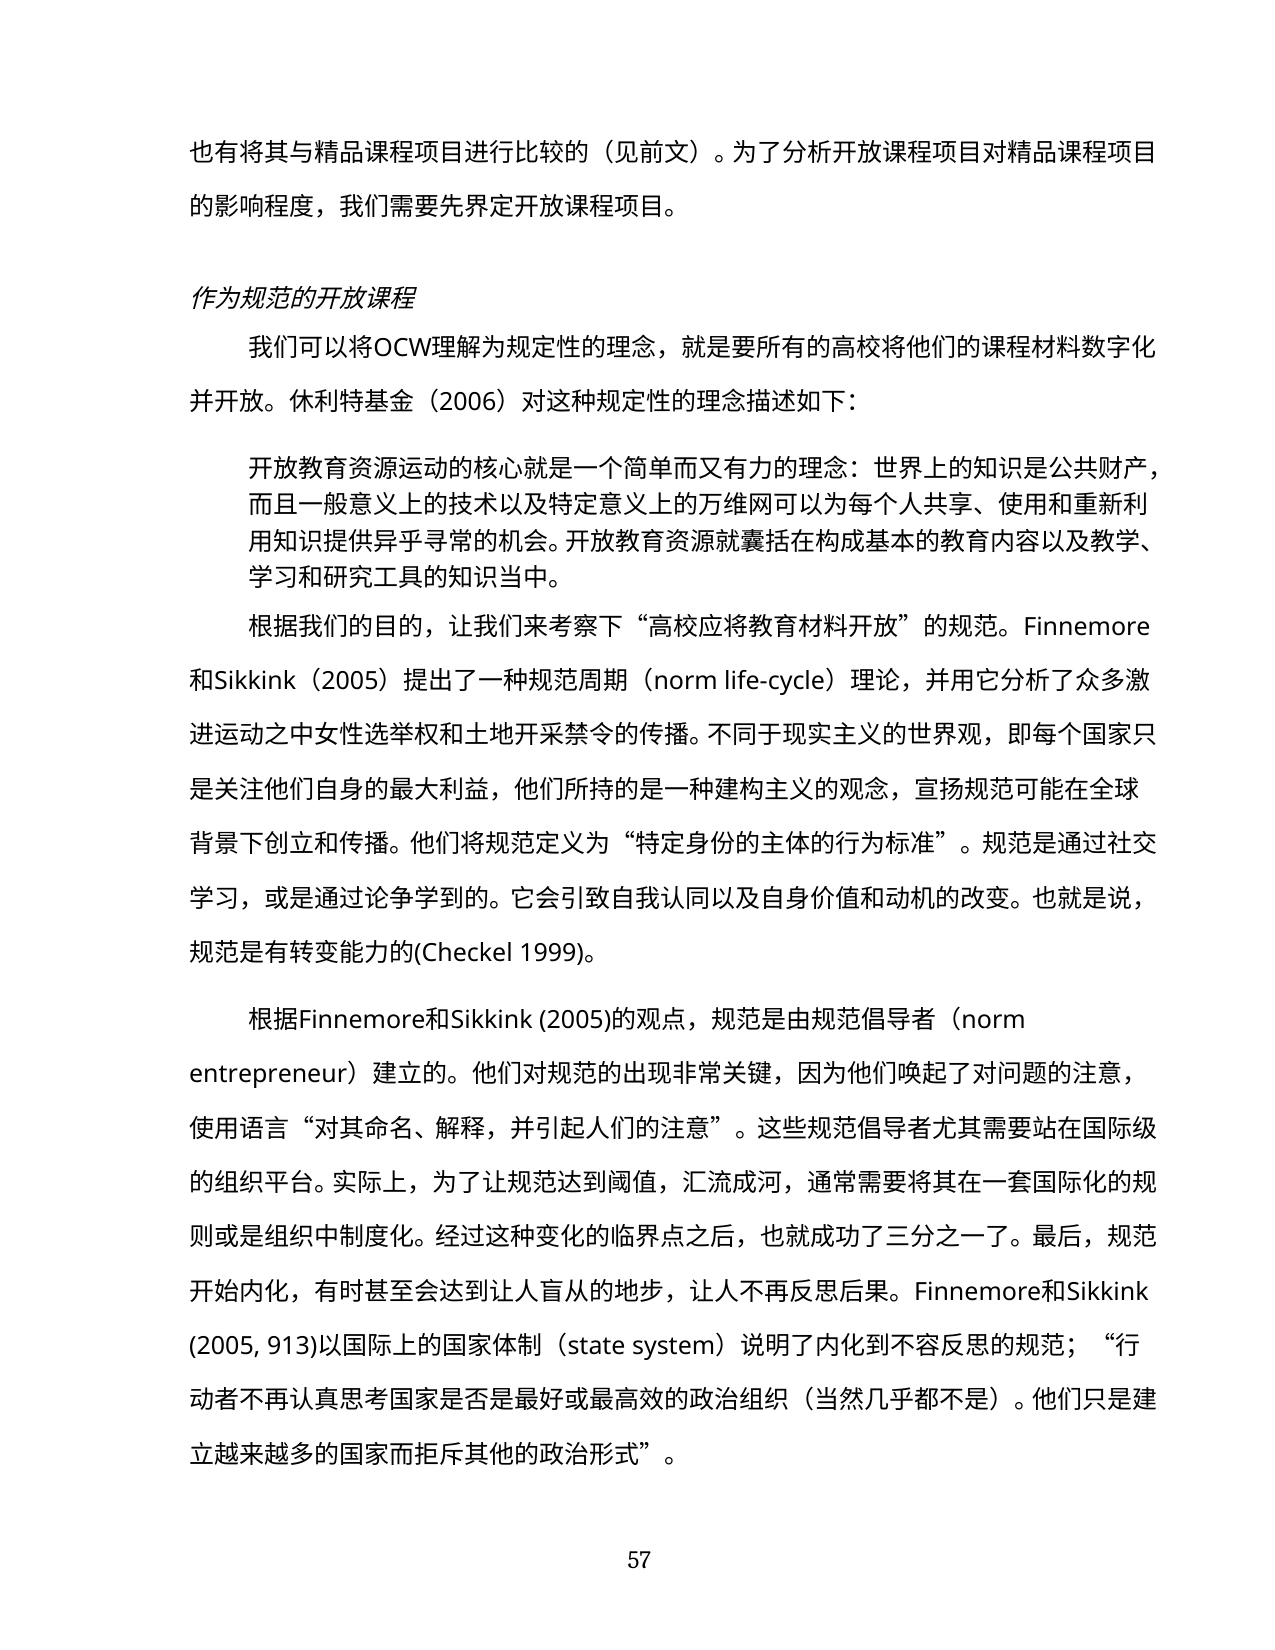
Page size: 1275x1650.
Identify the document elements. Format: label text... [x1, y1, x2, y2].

text 根据我们的目的，让我们来考察下“高校应将教育材料开放”的规范。Finnemore和Sikkink（2005）提出了一种规范周期（norm life-cycle）理论，并用它分析了众多激进运动之中女性选举权和土地开采禁令的传播。不同于现实主义的世界观，即每个国家只是关注他们自身的最大利益，他们所持的是一种建构主义的观念，宣扬规范可能在全球背景下创立和传播。他们将规范定义为“特定身份的主体的行为标准”。规范是通过社交学习，或是通过论争学到的。它会引致自我认同以及自身价值和动机的改变。也就是说，规范是有转变能力的(Checkel 1999)。 [189, 606, 1157, 969]
text 我们可以将OCW理解为规定性的理念，就是要所有的高校将他们的课程材料数字化并开放。休利特基金（2006）对这种规定性的理念描述如下： [189, 327, 1157, 418]
text 根据Finnemore和Sikkink (2005)的观点，规范是由规范倡导者（norm entrepreneur）建立的。他们对规范的出现非常关键，因为他们唤起了对问题的注意，使用语言“对其命名、解释，并引起人们的注意”。这些规范倡导者尤其需要站在国际级的组织平台。实际上，为了让规范达到阈值，汇流成河，通常需要将其在一套国际化的规则或是组织中制度化。经过这种变化的临界点之后，也就成功了三分之一了。最后，规范开始内化，有时甚至会达到让人盲从的地步，让人不再反思后果。Finnemore和Sikkink (2005, 913)以国际上的国家体制（state system）说明了内化到不容反思的规范；“行动者不再认真思考国家是否是最好或最高效的政治组织（当然几乎都不是）。他们只是建立越来越多的国家而拒斥其他的政治形式”。 [189, 999, 1157, 1471]
text 开放教育资源运动的核心就是一个简单而又有力的理念：世界上的知识是公共财产，而且一般意义上的技术以及特定意义上的万维网可以为每个人共享、使用和重新利用知识提供异乎寻常的机会。开放教育资源就囊括在构成基本的教育内容以及教学、学习和研究工具的知识当中。 [248, 449, 1157, 594]
subtitle 作为规范的开放课程 [189, 279, 1157, 315]
text 然而，中国并不是与世隔绝的。MIT开放课程模式此时形成了，并像在其他地方一样，在中国受到了极大关注。中国发表了很多文章，既有对开放课程项目进行一般介绍的，也有将其与精品课程项目进行比较的（见前文）。为了分析开放课程项目对精品课程项目的影响程度，我们需要先界定开放课程项目。 [189, 132, 1157, 223]
